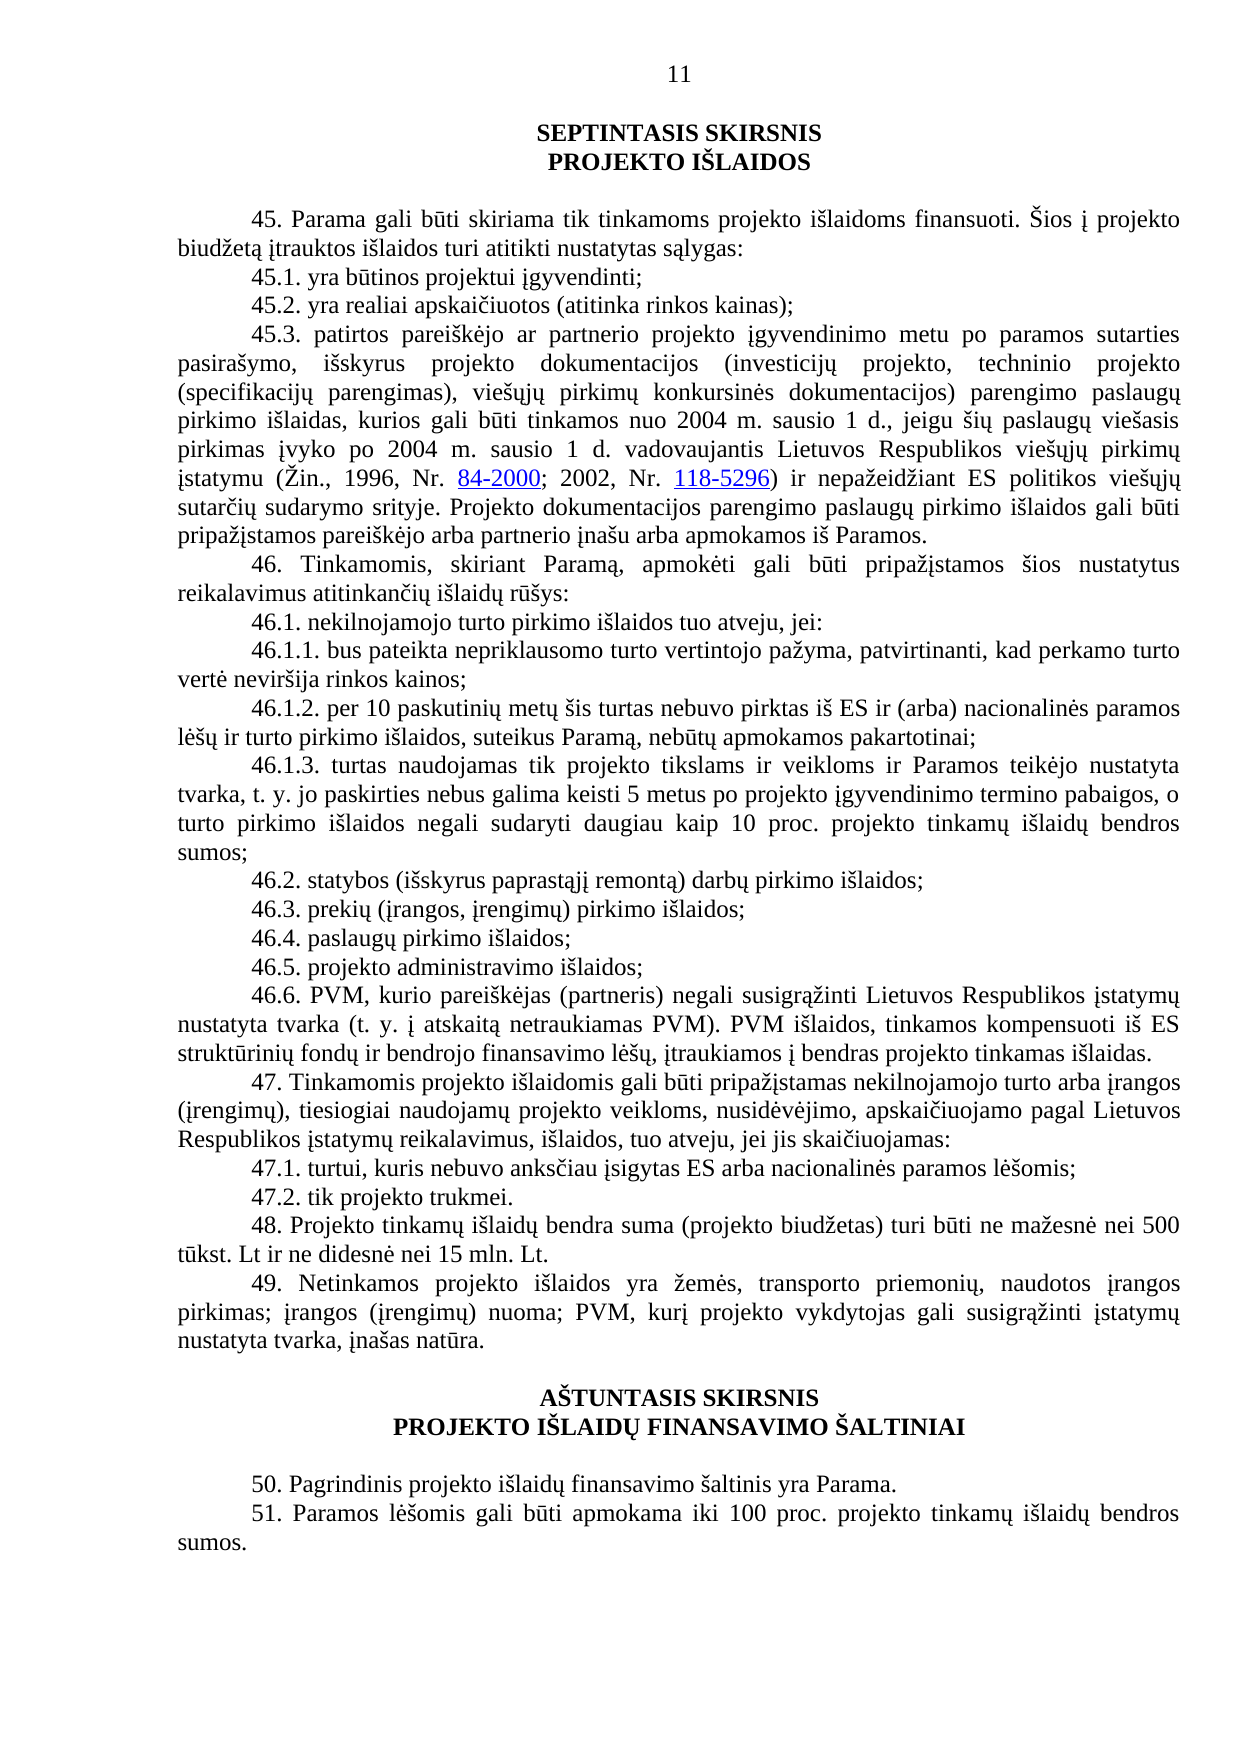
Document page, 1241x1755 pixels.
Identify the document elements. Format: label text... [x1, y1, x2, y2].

text AŠTUNTASIS SKIRSNIS [177, 1383, 1181, 1412]
text 46.5. projekto administravimo išlaidos; [177, 952, 1181, 981]
text 48. Projekto tinkamų išlaidų bendra suma (projekto biudžetas) turi būti ne mažesnė nei 500 tūkst. Lt ir ne didesnė nei 15 mln. Lt. [177, 1211, 1181, 1268]
text PROJEKTO IŠLAIDOS [177, 147, 1181, 176]
text 47. Tinkamomis projekto išlaidomis gali būti pripažįstamas nekilnojamojo turto arba įrangos (įrengimų), tiesiogiai naudojamų projekto veikloms, nusidėvėjimo, apskaičiuojamo pagal Lietuvos Respublikos įstatymų reikalavimus, išlaidos, tuo atveju, jei jis skaičiuojamas: [177, 1067, 1181, 1153]
text 46.1.3. turtas naudojamas tik projekto tikslams ir veikloms ir Paramos teikėjo nustatyta tvarka, t. y. jo paskirties nebus galima keisti 5 metus po projekto įgyvendinimo termino pabaigos, o turto pirkimo išlaidos negali sudaryti daugiau kaip 10 proc. projekto tinkamų išlaidų bendros sumos; [177, 751, 1181, 866]
text 47.1. turtui, kuris nebuvo anksčiau įsigytas ES arba nacionalinės paramos lėšomis; [177, 1153, 1181, 1182]
text PROJEKTO IŠLAIDŲ FINANSAVIMO ŠALTINIAI [177, 1412, 1181, 1441]
text 47.2. tik projekto trukmei. [177, 1182, 1181, 1211]
text 51. Paramos lėšomis gali būti apmokama iki 100 proc. projekto tinkamų išlaidų bendros sumos. [177, 1498, 1181, 1556]
text 49. Netinkamos projekto išlaidos yra žemės, transporto priemonių, naudotos įrangos pirkimas; įrangos (įrengimų) nuoma; PVM, kurį projekto vykdytojas gali susigrąžinti įstatymų nustatyta tvarka, įnašas natūra. [177, 1268, 1181, 1354]
text 45.3. patirtos pareiškėjo ar partnerio projekto įgyvendinimo metu po paramos sutarties pasirašymo, išskyrus projekto dokumentacijos (investicijų projekto, techninio projekto (specifikacijų parengimas), viešųjų pirkimų konkursinės dokumentacijos) parengimo paslaugų pirkimo išlaidas, kurios gali būti tinkamos nuo 2004 m. sausio 1 d., jeigu šių paslaugų viešasis pirkimas įvyko po 2004 m. sausio 1 d. vadovaujantis Lietuvos Respublikos viešųjų pirkimų įstatymu (Žin., 1996, Nr. 84-2000; 2002, Nr. 118-5296) ir nepažeidžiant ES politikos viešųjų sutarčių sudarymo srityje. Projekto dokumentacijos parengimo paslaugų pirkimo išlaidos gali būti pripažįstamos pareiškėjo arba partnerio įnašu arba apmokamos iš Paramos. [177, 319, 1181, 549]
text 45.1. yra būtinos projektui įgyvendinti; [177, 262, 1181, 291]
text 46.4. paslaugų pirkimo išlaidos; [177, 923, 1181, 952]
text 45.2. yra realiai apskaičiuotos (atitinka rinkos kainas); [177, 291, 1181, 319]
text SEPTINTASIS SKIRSNIS [177, 118, 1181, 147]
text 46.1.1. bus pateikta nepriklausomo turto vertintojo pažyma, patvirtinanti, kad perkamo turto vertė neviršija rinkos kainos; [177, 636, 1181, 693]
text 46.1. nekilnojamojo turto pirkimo išlaidos tuo atveju, jei: [177, 607, 1181, 636]
text 46.2. statybos (išskyrus paprastąjį remontą) darbų pirkimo išlaidos; [177, 866, 1181, 894]
text 46.1.2. per 10 paskutinių metų šis turtas nebuvo pirktas iš ES ir (arba) nacionalinės paramos lėšų ir turto pirkimo išlaidos, suteikus Paramą, nebūtų apmokamos pakartotinai; [177, 693, 1181, 751]
text 46.6. PVM, kurio pareiškėjas (partneris) negali susigrąžinti Lietuvos Respublikos įstatymų nustatyta tvarka (t. y. į atskaitą netraukiamas PVM). PVM išlaidos, tinkamos kompensuoti iš ES struktūrinių fondų ir bendrojo finansavimo lėšų, įtraukiamos į bendras projekto tinkamas išlaidas. [177, 981, 1181, 1067]
text 46. Tinkamomis, skiriant Paramą, apmokėti gali būti pripažįstamos šios nustatytus reikalavimus atitinkančių išlaidų rūšys: [177, 549, 1181, 607]
text 45. Parama gali būti skiriama tik tinkamoms projekto išlaidoms finansuoti. Šios į projekto biudžetą įtrauktos išlaidos turi atitikti nustatytas sąlygas: [177, 204, 1181, 262]
text 46.3. prekių (įrangos, įrengimų) pirkimo išlaidos; [177, 894, 1181, 923]
text 50. Pagrindinis projekto išlaidų finansavimo šaltinis yra Parama. [177, 1469, 1181, 1498]
